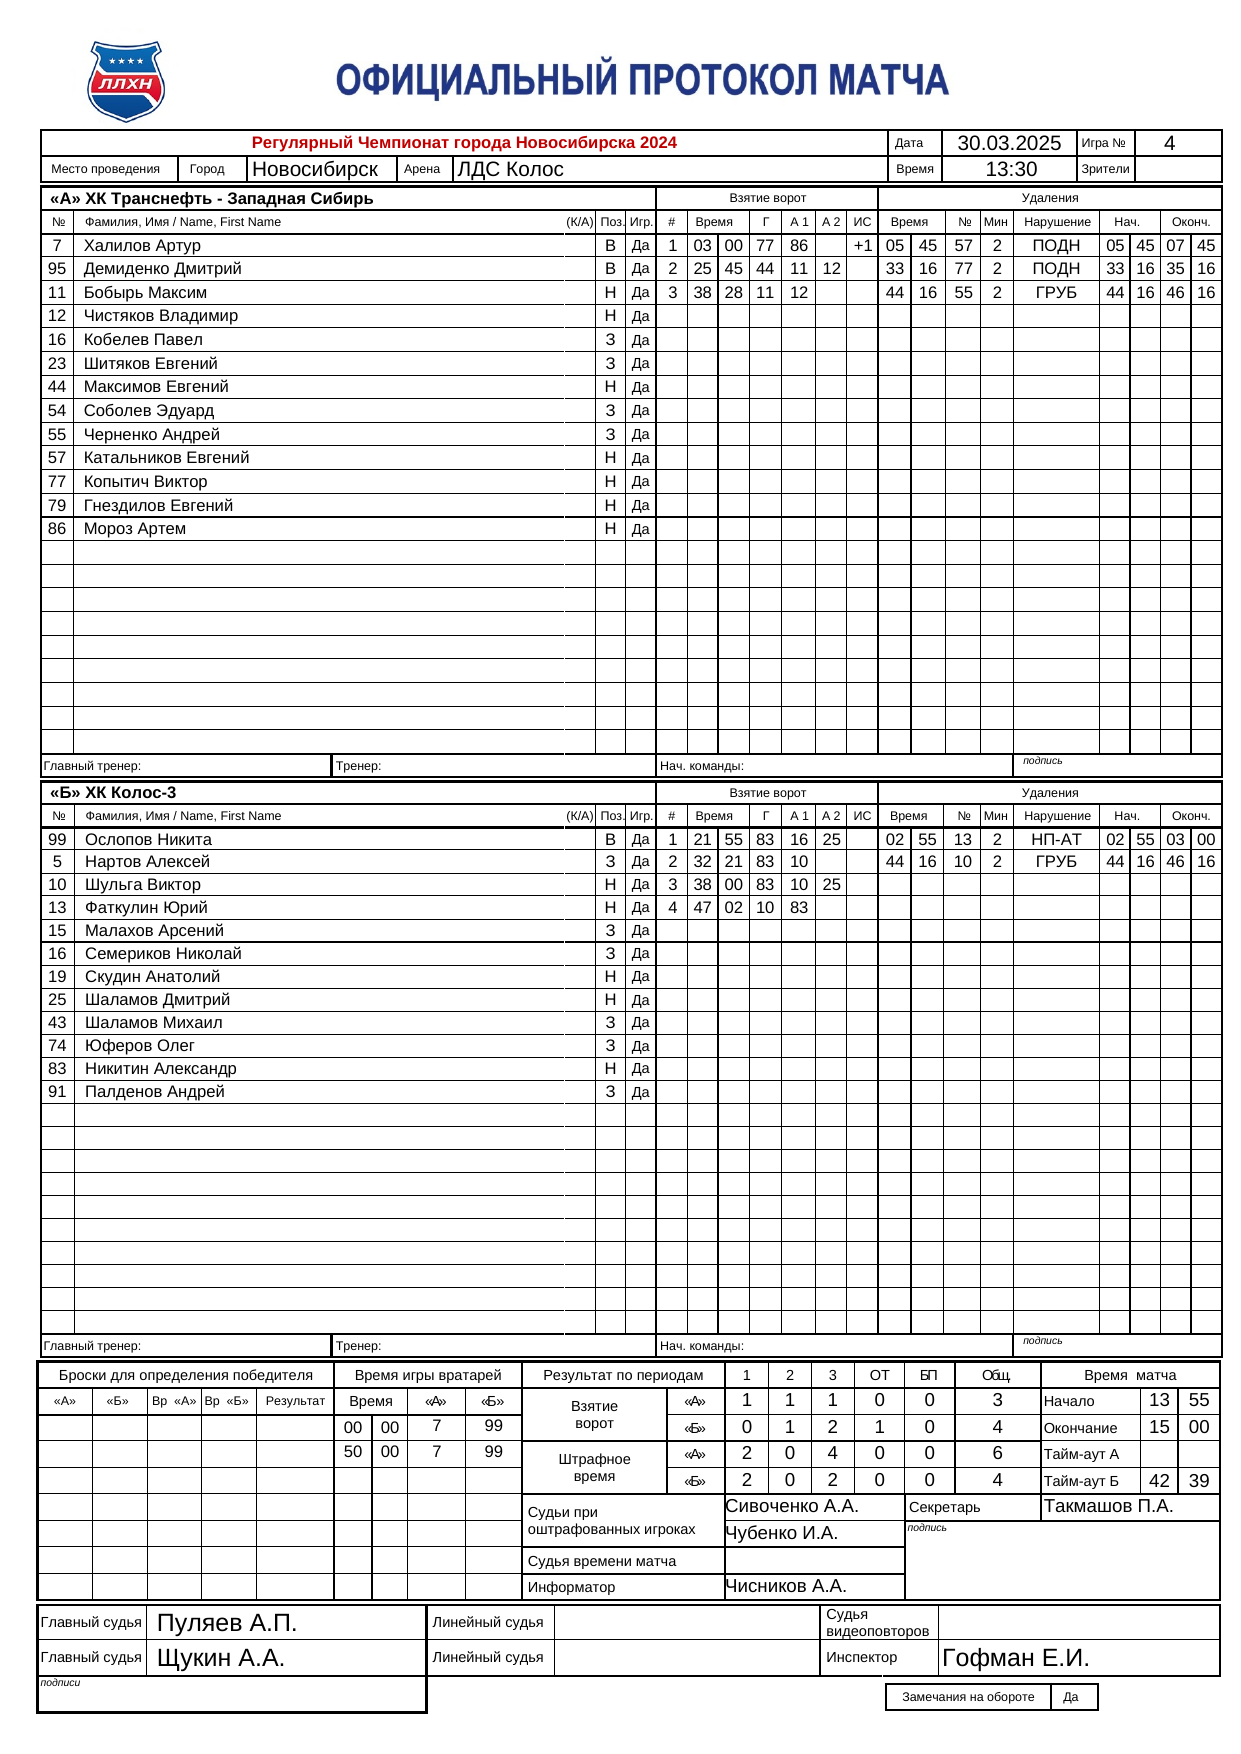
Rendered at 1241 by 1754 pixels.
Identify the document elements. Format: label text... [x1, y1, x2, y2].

table_cell [879, 1012, 910, 1033]
table_header Взятие ворот [657, 783, 877, 803]
table_cell [626, 659, 655, 682]
table_cell подпись [1014, 1335, 1221, 1356]
table_cell [912, 470, 945, 493]
table_cell [565, 1288, 595, 1310]
table_cell [944, 1081, 980, 1103]
table_cell [719, 966, 749, 987]
table_cell 99 [42, 829, 74, 849]
table_cell [93, 1494, 147, 1520]
table_cell [981, 1012, 1013, 1033]
table_cell [335, 1494, 371, 1520]
table_cell З [596, 943, 625, 964]
table_cell [688, 1104, 717, 1126]
table_cell [816, 1127, 846, 1149]
table_cell 16 [1192, 850, 1221, 872]
table_cell [912, 1012, 943, 1033]
table_cell [688, 1311, 717, 1333]
table_cell [74, 683, 564, 706]
table_cell [847, 1150, 877, 1172]
table_cell [1014, 1058, 1099, 1079]
table_cell [74, 541, 564, 564]
table_cell [879, 1196, 910, 1218]
table_cell [626, 730, 655, 753]
table_cell [148, 1468, 201, 1493]
table_cell [1161, 1196, 1190, 1218]
table_cell [1131, 518, 1160, 540]
table_cell [816, 399, 846, 422]
table_cell [750, 966, 781, 987]
table_cell [1161, 707, 1190, 729]
table_cell [688, 423, 717, 445]
table_cell [1014, 943, 1099, 964]
table_cell [1179, 1441, 1219, 1467]
table_cell Н [596, 896, 625, 918]
table_cell [657, 920, 687, 941]
table_cell Н [596, 874, 625, 895]
table_cell [1099, 1682, 1220, 1711]
table_cell Шаламов Дмитрий [75, 989, 564, 1011]
table_cell [42, 588, 73, 611]
table_cell 0 [855, 1442, 904, 1467]
table_cell [626, 1265, 655, 1287]
table_cell [657, 1058, 687, 1079]
table_cell [847, 399, 877, 422]
table_cell 1 [812, 1389, 854, 1413]
table_cell [879, 1035, 910, 1057]
table_cell 13:30 [943, 157, 1076, 181]
table_cell [1192, 1311, 1221, 1333]
table_cell [657, 1104, 687, 1126]
table_cell [688, 1035, 717, 1057]
table_cell [1192, 1058, 1221, 1079]
table_cell Копытич Виктор [74, 470, 564, 493]
table_cell ГРУБ [1014, 281, 1099, 303]
table_cell Да [626, 874, 655, 895]
table_cell [688, 730, 717, 753]
table_cell [1192, 1081, 1221, 1103]
table_cell [565, 1058, 595, 1079]
table_cell ЛДС Колос [454, 157, 887, 181]
table_header Результат по периодам [523, 1363, 724, 1387]
table_cell [1014, 612, 1099, 634]
table_cell Нарушение [1014, 211, 1099, 233]
table_cell [1161, 896, 1190, 918]
table_cell (К/А) [565, 805, 595, 826]
table_cell [1131, 446, 1160, 469]
table_cell [847, 494, 877, 516]
table_cell [719, 541, 749, 564]
table_cell [428, 1677, 882, 1711]
table_cell [626, 565, 655, 587]
table_cell [946, 541, 980, 564]
table_cell [944, 1104, 980, 1126]
table_cell [847, 829, 877, 849]
table_cell [944, 874, 980, 895]
table_cell [1192, 1035, 1221, 1057]
table_cell [1014, 494, 1099, 516]
table_cell [688, 683, 717, 706]
table_cell Н [596, 470, 625, 493]
table_cell 55 [719, 829, 749, 849]
table_cell [565, 943, 595, 964]
table_cell [373, 1574, 407, 1599]
table_cell [42, 565, 73, 587]
table_cell [657, 1150, 687, 1172]
table_cell Да [626, 1012, 655, 1033]
table_cell Чисников А.А. [726, 1575, 904, 1599]
table_cell [847, 257, 877, 280]
table_cell 57 [42, 446, 73, 469]
table_cell [1161, 1012, 1190, 1033]
table_cell [93, 1521, 147, 1546]
table_cell Да [626, 399, 655, 422]
table_cell [257, 1416, 333, 1440]
table_cell 16 [912, 281, 945, 303]
table_cell 02 [879, 829, 910, 849]
table_cell 00 [719, 874, 749, 895]
table_cell [1100, 1173, 1129, 1195]
table_cell 10 [782, 850, 815, 872]
table_cell [555, 1606, 819, 1639]
table_cell [74, 707, 564, 729]
table_cell Шаламов Михаил [75, 1012, 564, 1033]
table_cell Да [626, 518, 655, 540]
table_cell [1131, 966, 1160, 987]
table_cell [912, 565, 945, 587]
table_cell [75, 1150, 564, 1172]
table_cell [1014, 1265, 1099, 1287]
table_cell [847, 920, 877, 941]
table_cell 74 [42, 1035, 74, 1057]
table_cell [657, 989, 687, 1011]
table_cell 1 [855, 1415, 904, 1440]
table_cell Палденов Андрей [75, 1081, 564, 1103]
table_cell [879, 1288, 910, 1310]
table_cell [42, 1265, 74, 1287]
table_cell [816, 446, 846, 469]
table_cell [750, 1150, 781, 1172]
table_cell [565, 235, 595, 256]
table_cell [750, 588, 781, 611]
table_cell Гнездилов Евгений [74, 494, 564, 516]
table_cell А 2 [816, 805, 846, 826]
table_cell 16 [912, 850, 943, 872]
table_cell [750, 305, 781, 327]
table_cell [1014, 1081, 1099, 1103]
table_cell [596, 588, 625, 611]
table_cell [782, 1081, 815, 1103]
table_cell 46 [1161, 281, 1190, 303]
table_cell Н [596, 518, 625, 540]
table_cell [657, 565, 687, 587]
table_header БП [905, 1363, 954, 1387]
table_cell [688, 659, 717, 682]
table_cell 10 [944, 850, 980, 872]
table_cell [816, 423, 846, 445]
table_cell Поз. [596, 805, 625, 826]
table_cell [657, 659, 687, 682]
table_cell [565, 1219, 595, 1241]
table_cell [657, 352, 687, 374]
table_cell [1192, 446, 1221, 469]
table_cell [688, 518, 717, 540]
table_cell № [946, 211, 980, 233]
table_cell [1161, 518, 1190, 540]
table_cell Н [596, 446, 625, 469]
table_cell [1192, 1104, 1221, 1126]
table_cell [719, 636, 749, 658]
table_cell [565, 305, 595, 327]
table_cell 77 [750, 235, 781, 256]
table_cell [847, 612, 877, 634]
table_cell Время [879, 211, 945, 233]
table_cell [626, 588, 655, 611]
table_cell [657, 328, 687, 351]
table_cell [257, 1441, 333, 1467]
table_cell [847, 281, 877, 303]
table_cell [408, 1521, 465, 1546]
table_cell 3 [657, 874, 687, 895]
table_cell [1100, 683, 1129, 706]
table_cell 2 [726, 1442, 768, 1467]
table_cell 0 [769, 1442, 811, 1467]
table_cell [1014, 1104, 1099, 1126]
table_cell Н [596, 494, 625, 516]
table_cell 86 [42, 518, 73, 540]
table_cell З [596, 328, 625, 351]
table_cell [39, 1468, 92, 1493]
table_cell [1131, 328, 1160, 351]
table_cell [782, 1288, 815, 1310]
table_cell [981, 1081, 1013, 1103]
table_cell [879, 730, 910, 753]
table_cell [981, 1311, 1013, 1333]
table_cell [408, 1468, 465, 1493]
table_cell [944, 1035, 980, 1057]
table_cell [1192, 874, 1221, 895]
table_cell 05 [1100, 235, 1129, 256]
table_cell [750, 494, 781, 516]
table_cell [39, 1494, 92, 1520]
table_cell 12 [782, 281, 815, 303]
table_cell [981, 1242, 1013, 1264]
table_cell Нач. [1100, 211, 1160, 233]
table_cell [879, 1219, 910, 1241]
table_cell [466, 1574, 521, 1599]
table_cell 44 [750, 257, 781, 280]
table_cell [42, 707, 73, 729]
table_cell [912, 399, 945, 422]
table_cell [782, 989, 815, 1011]
table_cell [750, 470, 781, 493]
table_cell [750, 943, 781, 964]
table_cell [946, 376, 980, 398]
table_cell [42, 1173, 74, 1195]
table_cell [688, 636, 717, 658]
table_cell З [596, 352, 625, 374]
table_cell [1131, 376, 1160, 398]
table_cell [657, 612, 687, 634]
table_cell [1100, 1242, 1129, 1264]
table_cell Да [626, 920, 655, 941]
table_cell 45 [1131, 235, 1160, 256]
table_cell [912, 612, 945, 634]
table_cell [565, 518, 595, 540]
table_cell [847, 1219, 877, 1241]
table_cell [42, 1104, 74, 1126]
table_cell Малахов Арсений [75, 920, 564, 941]
table_cell [596, 659, 625, 682]
table_cell [202, 1494, 256, 1520]
table_cell [688, 588, 717, 611]
table_cell Никитин Александр [75, 1058, 564, 1079]
table_cell [1161, 1242, 1190, 1264]
table_cell [944, 1058, 980, 1079]
table_cell Да [626, 1081, 655, 1103]
table_cell [1014, 1288, 1099, 1310]
table_cell Город [179, 157, 246, 181]
table_cell [1192, 305, 1221, 327]
table_cell [335, 1521, 371, 1546]
table_cell [750, 1104, 781, 1126]
table_cell [939, 1606, 1219, 1639]
table_cell [202, 1441, 256, 1467]
table_cell [782, 920, 815, 941]
table_cell [981, 659, 1013, 682]
table_cell [719, 707, 749, 729]
table_cell [719, 730, 749, 753]
table_cell [816, 588, 846, 611]
table_cell [879, 1173, 910, 1195]
table_cell [565, 541, 595, 564]
table_cell Окончание [1042, 1415, 1140, 1440]
table_cell [74, 730, 564, 753]
table_cell Н [596, 1058, 625, 1079]
table_cell [93, 1416, 147, 1440]
table_cell [39, 1574, 92, 1599]
table_cell [981, 966, 1013, 987]
table_cell [1161, 328, 1190, 351]
table_cell Соболев Эдуард [74, 399, 564, 422]
table_cell 77 [946, 257, 980, 280]
table_cell [1014, 1173, 1099, 1195]
table_cell [719, 1219, 749, 1241]
table_cell [626, 1104, 655, 1126]
table_cell [75, 1104, 564, 1126]
table_cell [847, 541, 877, 564]
table_cell [1014, 707, 1099, 729]
table_cell 45 [1192, 235, 1221, 256]
table_cell «Б» [668, 1415, 724, 1440]
table_cell [74, 636, 564, 658]
table_cell 2 [981, 850, 1013, 872]
table_cell [1161, 1265, 1190, 1287]
table_cell [847, 446, 877, 469]
table_cell [1161, 659, 1190, 682]
table_cell [626, 1311, 655, 1333]
table_cell [981, 636, 1013, 658]
table_cell Да [626, 423, 655, 445]
table_cell [944, 1265, 980, 1287]
table_cell [912, 636, 945, 658]
table_cell «А» [668, 1389, 724, 1413]
table_cell [1131, 659, 1160, 682]
table_cell [596, 612, 625, 634]
table_cell [782, 966, 815, 987]
table_cell [1100, 874, 1129, 895]
table_cell [946, 612, 980, 634]
table_cell [148, 1547, 201, 1573]
table_cell [981, 1219, 1013, 1241]
table_cell [688, 541, 717, 564]
table_cell [750, 920, 781, 941]
table_cell Главный тренер: [42, 755, 330, 776]
table_cell [981, 1104, 1013, 1126]
table_cell Судьи при оштрафованных игроках [523, 1495, 724, 1546]
table_cell Щукин А.А. [147, 1640, 425, 1675]
table_cell Г [750, 805, 781, 826]
table_cell [596, 707, 625, 729]
table_cell З [596, 1012, 625, 1033]
table_cell [688, 1242, 717, 1264]
table_cell [816, 1104, 846, 1126]
table_cell [912, 1288, 943, 1310]
table_cell Вр «А» [148, 1389, 201, 1413]
table_cell Шитяков Евгений [74, 352, 564, 374]
table_cell [981, 376, 1013, 398]
table_cell 12 [816, 257, 846, 280]
table_cell [816, 989, 846, 1011]
table_cell [719, 1173, 749, 1195]
table_cell Н [596, 305, 625, 327]
table_cell [750, 1288, 781, 1310]
table_cell [782, 1265, 815, 1287]
table_cell [202, 1547, 256, 1573]
table_cell [596, 1127, 625, 1149]
table_cell 16 [42, 328, 73, 351]
table_cell [688, 1058, 717, 1079]
table_cell Скудин Анатолий [75, 966, 564, 987]
table_cell [688, 1288, 717, 1310]
table_cell [816, 352, 846, 374]
table_cell [816, 494, 846, 516]
table_cell 57 [946, 235, 980, 256]
table_cell [1014, 1219, 1099, 1241]
table_cell [257, 1547, 333, 1573]
table_cell [596, 565, 625, 587]
table_cell 77 [42, 470, 73, 493]
table_cell [847, 352, 877, 374]
table_cell [1131, 305, 1160, 327]
table_cell [565, 1012, 595, 1033]
table_cell 45 [912, 235, 945, 256]
table_cell [688, 612, 717, 634]
table_cell [657, 1311, 687, 1333]
table_cell [782, 1219, 815, 1241]
table_cell [981, 1150, 1013, 1172]
table_cell [1100, 588, 1129, 611]
table_cell 55 [912, 829, 943, 849]
table_cell [626, 1288, 655, 1310]
table_cell [39, 1441, 92, 1467]
table_cell [816, 518, 846, 540]
table_cell 13 [944, 829, 980, 849]
table_cell 00 [335, 1416, 371, 1440]
table_cell [1131, 565, 1160, 587]
table_cell [1161, 1288, 1190, 1310]
table_cell [847, 518, 877, 540]
table_cell [688, 1196, 717, 1218]
table_cell [946, 494, 980, 516]
table_header 30.03.2025 [943, 131, 1076, 155]
table_cell [1100, 1104, 1129, 1126]
table_cell [879, 399, 910, 422]
table_cell [912, 1081, 943, 1103]
table_cell 00 [1179, 1415, 1219, 1440]
table_cell [1161, 943, 1190, 964]
table_cell [565, 896, 595, 918]
table_cell [1131, 399, 1160, 422]
table_cell Нарушение [1014, 805, 1099, 826]
table_cell [912, 518, 945, 540]
table_cell Арена [398, 157, 452, 181]
table_cell [688, 1012, 717, 1033]
table_cell [657, 683, 687, 706]
table_cell [1141, 1441, 1177, 1467]
table_cell [816, 1081, 846, 1103]
table_cell Инспектор [821, 1640, 938, 1675]
table_cell [657, 1196, 687, 1218]
table_cell 2 [657, 257, 687, 280]
table_cell [782, 1196, 815, 1218]
table_cell Новосибирск [248, 157, 396, 181]
table_cell [1192, 920, 1221, 941]
table_cell [626, 1173, 655, 1195]
table_cell [879, 683, 910, 706]
table_cell 11 [782, 257, 815, 280]
table_cell [1161, 1058, 1190, 1079]
table_header ОТ [855, 1363, 904, 1387]
table_cell [1014, 989, 1099, 1011]
table_cell 1 [726, 1389, 768, 1413]
table_cell [565, 1242, 595, 1264]
table_cell [944, 1173, 980, 1195]
table_cell [657, 423, 687, 445]
table_cell [946, 470, 980, 493]
table_cell 2 [981, 281, 1013, 303]
table_cell [1014, 399, 1099, 422]
table_cell [782, 494, 815, 516]
table_header Удаления [879, 783, 1221, 803]
table_cell [1161, 1311, 1190, 1333]
table_cell [847, 896, 877, 918]
table_cell 2 [981, 257, 1013, 280]
table_cell [1100, 966, 1129, 987]
table_cell [688, 920, 717, 941]
table_cell 0 [769, 1468, 811, 1493]
table_cell [782, 1035, 815, 1057]
table_cell [42, 659, 73, 682]
table_cell [847, 376, 877, 398]
table_cell [847, 1104, 877, 1126]
table_cell Демиденко Дмитрий [74, 257, 564, 280]
table_cell [981, 683, 1013, 706]
table_cell 2 [726, 1468, 768, 1493]
table_cell [42, 1219, 74, 1241]
table_cell [565, 829, 595, 849]
table_cell [1131, 1150, 1160, 1172]
table_cell [1161, 352, 1190, 374]
table_cell А 1 [782, 211, 815, 233]
table_cell [565, 494, 595, 516]
table_header Взятие ворот [657, 188, 877, 209]
table_cell [1131, 1265, 1160, 1287]
table_cell [626, 1219, 655, 1241]
table_cell [1161, 399, 1190, 422]
table_cell [408, 1494, 465, 1520]
table_cell 5 [42, 850, 74, 872]
table_cell [782, 612, 815, 634]
table_cell [782, 446, 815, 469]
table_cell [466, 1494, 521, 1520]
table_cell [1161, 636, 1190, 658]
table_cell [42, 730, 73, 753]
table_cell [1014, 1311, 1099, 1333]
table_cell [750, 423, 781, 445]
table_cell Вр «Б» [202, 1389, 256, 1413]
table_cell Да [626, 850, 655, 872]
table_cell 25 [42, 989, 74, 1011]
table_cell Бобырь Максим [74, 281, 564, 303]
table_cell [565, 1104, 595, 1126]
table_cell [39, 1416, 92, 1440]
table_cell [981, 920, 1013, 941]
table_cell [1131, 1288, 1160, 1310]
table_cell [847, 1265, 877, 1287]
table_cell Кобелев Павел [74, 328, 564, 351]
table_cell [719, 1265, 749, 1287]
table_cell [596, 1173, 625, 1195]
table_header Удаления [879, 188, 1221, 209]
table_cell [816, 281, 846, 303]
table_cell [688, 305, 717, 327]
table_cell [847, 423, 877, 445]
table_cell 0 [855, 1468, 904, 1493]
table_cell 4 [956, 1415, 1040, 1440]
table_cell [373, 1494, 407, 1520]
table_cell [782, 328, 815, 351]
table_cell [688, 328, 717, 351]
table_cell [1161, 588, 1190, 611]
table_cell [847, 850, 877, 872]
table_cell 16 [42, 943, 74, 964]
table_cell [981, 423, 1013, 445]
table_cell [626, 707, 655, 729]
table_cell 25 [816, 874, 846, 895]
table_cell ПОДН [1014, 235, 1099, 256]
table_cell [1100, 565, 1129, 587]
table_cell [596, 1311, 625, 1333]
table_cell 38 [688, 874, 717, 895]
table_cell [1192, 636, 1221, 658]
table_cell [565, 446, 595, 469]
table_cell [1192, 896, 1221, 918]
table_cell [750, 1196, 781, 1218]
table_cell В [596, 257, 625, 280]
table_cell [257, 1494, 333, 1520]
table_cell [202, 1468, 256, 1493]
table_cell [1161, 376, 1190, 398]
table_cell [1014, 376, 1099, 398]
table_cell [879, 1104, 910, 1126]
table_cell Главный судья [39, 1640, 146, 1675]
table_cell Такмашов П.А. [1042, 1495, 1219, 1520]
table_cell [257, 1574, 333, 1599]
table_cell [719, 565, 749, 587]
table_cell Поз. [596, 211, 625, 233]
table_cell [719, 352, 749, 374]
table_cell Линейный судья [428, 1606, 554, 1639]
table_cell [596, 683, 625, 706]
table_cell [912, 305, 945, 327]
table_cell [373, 1468, 407, 1493]
table_cell [879, 470, 910, 493]
table_cell Черненко Андрей [74, 423, 564, 445]
table_cell Гофман Е.И. [939, 1640, 1219, 1675]
table_cell 15 [1141, 1415, 1177, 1440]
table_cell Семериков Николай [75, 943, 564, 964]
table_cell [1161, 1173, 1190, 1195]
table_cell 79 [42, 494, 73, 516]
table_cell [1161, 612, 1190, 634]
table_cell [565, 565, 595, 587]
table_cell [202, 1574, 256, 1599]
table_cell [719, 1311, 749, 1333]
table_cell [1100, 423, 1129, 445]
table_cell Да [626, 328, 655, 351]
table_cell [1131, 1081, 1160, 1103]
table_cell [657, 305, 687, 327]
table_cell 16 [1192, 281, 1221, 303]
table_cell 1 [657, 235, 687, 256]
table_cell 16 [1131, 281, 1160, 303]
table_cell [912, 896, 943, 918]
table_cell Результат [257, 1389, 333, 1413]
table_cell [750, 730, 781, 753]
table_cell [946, 730, 980, 753]
table_cell [816, 850, 846, 872]
table_cell ГРУБ [1014, 850, 1099, 872]
table_header 2 [769, 1363, 811, 1387]
table_cell [1100, 1150, 1129, 1172]
table_cell [1100, 730, 1129, 753]
table_cell [912, 943, 943, 964]
table_cell [626, 1150, 655, 1172]
table_cell Время [335, 1389, 407, 1413]
table_cell [42, 636, 73, 658]
table_cell [657, 376, 687, 398]
table_cell [719, 1150, 749, 1172]
table_cell [1100, 943, 1129, 964]
table_cell 10 [42, 874, 74, 895]
table_cell [1131, 1173, 1160, 1195]
table_cell 00 [1192, 829, 1221, 849]
table_cell [847, 1173, 877, 1195]
table_cell [565, 399, 595, 422]
table_cell Да [626, 494, 655, 516]
table_cell [74, 659, 564, 682]
table_cell [912, 328, 945, 351]
table_cell Да [626, 896, 655, 918]
table_cell [688, 943, 717, 964]
table_cell «А» [39, 1389, 92, 1413]
table_cell Нач. команды: [657, 1335, 1012, 1356]
table_cell 02 [1100, 829, 1129, 849]
table_cell 3 [657, 281, 687, 303]
table_cell [657, 399, 687, 422]
table_cell 00 [719, 235, 749, 256]
table_cell [1100, 376, 1129, 398]
table_header Замечания на обороте [887, 1685, 1050, 1709]
table_cell [750, 518, 781, 540]
table_cell [1014, 1196, 1099, 1218]
table_cell [847, 1288, 877, 1310]
table_cell [1161, 565, 1190, 587]
table_cell [688, 1219, 717, 1241]
table_cell [782, 1104, 815, 1126]
table_cell [719, 1035, 749, 1057]
table_cell [565, 683, 595, 706]
table_cell [1161, 730, 1190, 753]
table_cell [750, 399, 781, 422]
table_cell [847, 328, 877, 351]
table_cell [688, 1127, 717, 1149]
table_cell [626, 541, 655, 564]
table_cell [1014, 1150, 1099, 1172]
table_cell [944, 1288, 980, 1310]
table_cell [1192, 518, 1221, 540]
table_cell [596, 1196, 625, 1218]
table_cell [816, 1242, 846, 1264]
table_cell [565, 257, 595, 280]
table_cell 2 [981, 829, 1013, 849]
table_cell [912, 541, 945, 564]
table_cell [944, 1012, 980, 1033]
table_cell [946, 659, 980, 682]
table_cell 50 [335, 1441, 371, 1467]
table_cell 7 [408, 1416, 465, 1440]
table_cell [688, 446, 717, 469]
table_cell [981, 305, 1013, 327]
table_cell [1161, 470, 1190, 493]
table_cell 11 [750, 281, 781, 303]
table_cell [75, 1173, 564, 1195]
table_cell [42, 1196, 74, 1218]
table_cell [1161, 446, 1190, 469]
table_cell Нач. команды: [657, 755, 1012, 776]
table_cell [879, 305, 910, 327]
table_cell 10 [750, 896, 781, 918]
table_cell [565, 1265, 595, 1287]
table_cell [1100, 494, 1129, 516]
table_cell [981, 1265, 1013, 1287]
table_cell [1014, 1012, 1099, 1033]
table_cell [565, 1127, 595, 1149]
table_cell 1 [769, 1389, 811, 1413]
table_cell # [657, 211, 687, 233]
table_cell [719, 588, 749, 611]
table_cell [946, 518, 980, 540]
table_cell Игр. [626, 805, 655, 826]
table_cell [148, 1494, 201, 1520]
table_cell 13 [42, 896, 74, 918]
table_cell [1161, 874, 1190, 895]
table_cell 7 [408, 1441, 465, 1467]
table_cell Тайм-аут Б [1042, 1468, 1140, 1493]
table_cell [74, 565, 564, 587]
table_cell [847, 1127, 877, 1149]
table_cell А 2 [816, 211, 846, 233]
table_cell [981, 1288, 1013, 1310]
table_cell [657, 494, 687, 516]
table_cell [1192, 612, 1221, 634]
table_cell [981, 1035, 1013, 1057]
table_cell [816, 1196, 846, 1218]
table_cell [148, 1441, 201, 1467]
table_cell 1 [657, 829, 687, 849]
table_cell [782, 352, 815, 374]
table_cell [944, 989, 980, 1011]
table_cell [1014, 636, 1099, 658]
table_cell [816, 541, 846, 564]
table_cell [596, 1265, 625, 1287]
table_cell 21 [719, 850, 749, 872]
table_cell [912, 1219, 943, 1241]
table_cell [335, 1547, 371, 1573]
table_cell [1100, 612, 1129, 634]
table_cell [1192, 989, 1221, 1011]
table_cell [981, 1173, 1013, 1195]
table_cell [1131, 1104, 1160, 1126]
table_cell 99 [466, 1441, 521, 1467]
table_cell [1192, 943, 1221, 964]
table_cell [750, 683, 781, 706]
table_cell 19 [42, 966, 74, 987]
table_cell [847, 1012, 877, 1033]
table_cell [816, 376, 846, 398]
table_cell Да [626, 989, 655, 1011]
table_cell [1100, 352, 1129, 374]
table_cell [1100, 305, 1129, 327]
table_cell ИС [847, 805, 877, 826]
table_cell Оконч. [1161, 805, 1221, 826]
table_cell [657, 518, 687, 540]
table_cell [257, 1521, 333, 1546]
table_cell [946, 446, 980, 469]
table_cell [912, 1150, 943, 1172]
table_cell [912, 376, 945, 398]
table_cell № [42, 211, 73, 233]
table_cell [596, 1219, 625, 1241]
table_cell [719, 1081, 749, 1103]
table_cell [565, 376, 595, 398]
table_cell [565, 636, 595, 658]
table_cell [1192, 1173, 1221, 1195]
table_cell [1131, 920, 1160, 941]
table_cell [981, 896, 1013, 918]
table_cell [912, 966, 943, 987]
table_cell 16 [1192, 257, 1221, 280]
table_cell Главный тренер: [42, 1335, 330, 1356]
table_cell [816, 1012, 846, 1033]
table_cell [1100, 636, 1129, 658]
table_cell 25 [688, 257, 717, 280]
table_cell [782, 588, 815, 611]
table_cell [912, 659, 945, 682]
table_cell [847, 1058, 877, 1079]
table_cell [565, 470, 595, 493]
table_cell [750, 659, 781, 682]
table_cell [719, 470, 749, 493]
table_cell [750, 1012, 781, 1033]
table_cell 38 [688, 281, 717, 303]
table_cell 03 [688, 235, 717, 256]
table_cell [879, 612, 910, 634]
table_cell [1014, 1035, 1099, 1057]
table_cell [75, 1127, 564, 1149]
table_cell [816, 235, 846, 256]
table_cell [879, 541, 910, 564]
table_cell [1014, 920, 1099, 941]
table_cell Сивоченко А.А. [726, 1495, 904, 1520]
table_cell [1100, 399, 1129, 422]
table_cell [626, 612, 655, 634]
table_cell [879, 446, 910, 469]
table_cell [782, 1150, 815, 1172]
table_cell [257, 1468, 333, 1493]
table_cell (К/А) [565, 211, 595, 233]
table_cell [847, 707, 877, 729]
table_cell [1100, 1012, 1129, 1033]
table_cell 4 [956, 1468, 1040, 1493]
table_cell Мин [981, 211, 1013, 233]
table_cell 16 [1131, 257, 1160, 280]
table_cell [1100, 1288, 1129, 1310]
table_cell [946, 352, 980, 374]
table_header Регулярный Чемпионат города Новосибирска 2024 [42, 131, 887, 155]
table_cell Да [626, 1058, 655, 1079]
table_cell Н [596, 989, 625, 1011]
table_cell [981, 707, 1013, 729]
table_cell [847, 1311, 877, 1333]
table_cell [688, 1173, 717, 1195]
table_cell [1192, 730, 1221, 753]
table_cell Тренер: [333, 755, 655, 776]
table_cell 7 [42, 235, 73, 256]
table_cell [596, 1104, 625, 1126]
table_cell [981, 399, 1013, 422]
table_cell [719, 446, 749, 469]
table_cell [847, 683, 877, 706]
table_cell [565, 1081, 595, 1103]
table_cell Оконч. [1161, 211, 1221, 233]
table_cell [912, 1242, 943, 1264]
table_cell Нартов Алексей [75, 850, 564, 872]
table_cell [148, 1416, 201, 1440]
table_cell подпись [906, 1522, 1219, 1599]
table_cell [148, 1574, 201, 1599]
table_cell [847, 588, 877, 611]
table_cell [565, 281, 595, 303]
table_cell З [596, 399, 625, 422]
table_cell [42, 541, 73, 564]
table_header Время матча [1042, 1363, 1219, 1387]
table_cell [946, 423, 980, 445]
table_cell [626, 1196, 655, 1218]
table_cell [74, 588, 564, 611]
table_cell 86 [782, 235, 815, 256]
table_cell 2 [812, 1468, 854, 1493]
table_cell [944, 1196, 980, 1218]
table_cell 45 [719, 257, 749, 280]
table_cell Пуляев А.П. [147, 1606, 425, 1639]
table_cell [1192, 376, 1221, 398]
table_cell [565, 1311, 595, 1333]
table_cell [1014, 352, 1099, 374]
table_cell 0 [726, 1415, 768, 1440]
table_cell [847, 659, 877, 682]
table_cell [626, 1127, 655, 1149]
table_cell [750, 1127, 781, 1149]
table_cell [1161, 1035, 1190, 1057]
table_cell [981, 1058, 1013, 1079]
table_cell [596, 636, 625, 658]
table_cell [1131, 423, 1160, 445]
table_cell Катальников Евгений [74, 446, 564, 469]
table_cell [565, 1035, 595, 1057]
table_cell [782, 1311, 815, 1333]
table_cell [1192, 1242, 1221, 1264]
table_cell 55 [1179, 1389, 1219, 1413]
table_cell [782, 636, 815, 658]
table_cell № [42, 805, 74, 826]
table_cell Взятие ворот [523, 1389, 666, 1440]
table_cell [1192, 683, 1221, 706]
table_cell [847, 943, 877, 964]
table_cell [719, 1196, 749, 1218]
table_cell [93, 1441, 147, 1467]
table_cell [1131, 1035, 1160, 1057]
table_cell [782, 305, 815, 327]
table_cell [148, 1521, 201, 1546]
table_cell 15 [42, 920, 74, 941]
table_cell [782, 730, 815, 753]
table_cell +1 [847, 235, 877, 256]
table_cell [1100, 659, 1129, 682]
table_cell [719, 1058, 749, 1079]
table_cell [688, 376, 717, 398]
table_cell [912, 874, 943, 895]
table_cell [981, 943, 1013, 964]
table_cell [912, 1035, 943, 1057]
table_cell [750, 989, 781, 1011]
table_cell [1131, 1219, 1160, 1241]
table_cell [1192, 423, 1221, 445]
table_cell 13 [1141, 1389, 1177, 1413]
table_cell 47 [688, 896, 717, 918]
table_cell Максимов Евгений [74, 376, 564, 398]
table_cell З [596, 1035, 625, 1057]
table_cell 6 [956, 1442, 1040, 1467]
table_cell «А» [408, 1389, 465, 1413]
table_cell Да [626, 1035, 655, 1057]
table_cell [750, 612, 781, 634]
table_cell [879, 1150, 910, 1172]
table_cell [565, 659, 595, 682]
table_cell 83 [750, 850, 781, 872]
table_cell [1192, 1150, 1221, 1172]
table_cell 43 [42, 1012, 74, 1033]
table_cell [42, 1288, 74, 1310]
table_cell [565, 707, 595, 729]
table_cell [1131, 730, 1160, 753]
table_cell [981, 565, 1013, 587]
table_cell [782, 1058, 815, 1079]
table_cell [1100, 707, 1129, 729]
table_cell З [596, 920, 625, 941]
table_cell З [596, 423, 625, 445]
table_cell 02 [719, 896, 749, 918]
table_cell [912, 1265, 943, 1287]
table_cell [847, 989, 877, 1011]
table_cell Да [626, 281, 655, 303]
table_cell [1161, 989, 1190, 1011]
table_cell [946, 305, 980, 327]
table_cell [1161, 966, 1190, 987]
table_cell З [596, 850, 625, 872]
table_cell [1136, 157, 1221, 181]
table_cell [657, 1173, 687, 1195]
table_cell [657, 1242, 687, 1264]
table_cell [981, 494, 1013, 516]
table_cell [847, 636, 877, 658]
table_cell [750, 1242, 781, 1264]
table_cell [565, 588, 595, 611]
table_cell [565, 1150, 595, 1172]
table_cell [1131, 352, 1160, 374]
table_cell [1014, 659, 1099, 682]
table_cell «Б» [668, 1468, 724, 1493]
table_cell [946, 636, 980, 658]
table_cell Г [750, 211, 781, 233]
table_cell [847, 565, 877, 587]
table_cell [719, 1127, 749, 1149]
table_cell 35 [1161, 257, 1190, 280]
table_cell [912, 707, 945, 729]
table_cell 33 [879, 257, 910, 280]
table_cell [1192, 328, 1221, 351]
table_cell [782, 1012, 815, 1033]
table_cell [782, 1127, 815, 1149]
table_cell [688, 565, 717, 587]
table_cell [750, 565, 781, 587]
table_cell [1131, 1196, 1160, 1218]
table_cell [1161, 423, 1190, 445]
table_cell [657, 1265, 687, 1287]
table_cell [1161, 1104, 1190, 1126]
table_cell Штрафное время [523, 1442, 666, 1493]
table_cell [1131, 896, 1160, 918]
table_cell 2 [657, 850, 687, 872]
table_cell 16 [782, 829, 815, 849]
table_cell Главный судья [39, 1606, 146, 1639]
table_cell Н [596, 966, 625, 987]
table_cell [912, 920, 943, 941]
table_cell [39, 1547, 92, 1573]
table_cell [657, 1012, 687, 1033]
table_cell [688, 707, 717, 729]
table_cell [816, 636, 846, 658]
table_cell [879, 943, 910, 964]
table_cell подписи [39, 1677, 425, 1711]
table_cell [202, 1521, 256, 1546]
table_cell [596, 1150, 625, 1172]
table_cell [657, 730, 687, 753]
table_cell Тренер: [333, 1335, 655, 1356]
table_cell [1192, 1127, 1221, 1149]
table_cell [782, 1242, 815, 1264]
table_cell [596, 730, 625, 753]
table_cell [565, 850, 595, 872]
table_cell [74, 612, 564, 634]
table_cell [782, 683, 815, 706]
table_cell [1100, 470, 1129, 493]
table_cell [565, 920, 595, 941]
table_cell Зрители [1078, 157, 1134, 181]
table_cell [657, 966, 687, 987]
table_cell [466, 1468, 521, 1493]
table_cell [1161, 541, 1190, 564]
table_cell Ослопов Никита [75, 829, 564, 849]
table_cell [946, 683, 980, 706]
table_cell [688, 494, 717, 516]
table_cell [1131, 707, 1160, 729]
table_cell [93, 1574, 147, 1599]
table_cell Начало [1042, 1389, 1140, 1413]
table_cell [782, 565, 815, 587]
table_cell 39 [1179, 1468, 1219, 1493]
table_cell [657, 943, 687, 964]
table_cell [719, 518, 749, 540]
table_cell [1100, 446, 1129, 469]
table_cell [719, 1104, 749, 1126]
table_cell 99 [466, 1416, 521, 1440]
table_cell [719, 399, 749, 422]
table_cell [719, 943, 749, 964]
table_cell Время [688, 211, 749, 233]
table_cell Фамилия, Имя / Name, First Name [74, 211, 565, 233]
table_cell [626, 636, 655, 658]
table_cell [1100, 518, 1129, 540]
table_cell [816, 896, 846, 918]
table_cell [719, 494, 749, 516]
table_cell [879, 1058, 910, 1079]
table_cell [1131, 588, 1160, 611]
table_cell [816, 683, 846, 706]
table_cell [879, 1311, 910, 1333]
table_cell [1131, 612, 1160, 634]
table_cell [719, 683, 749, 706]
table_cell [466, 1547, 521, 1573]
table_header 3 [812, 1363, 854, 1387]
table_cell [847, 1035, 877, 1057]
table_cell Да [626, 966, 655, 987]
table_cell [879, 874, 910, 895]
table_cell 0 [905, 1415, 954, 1440]
table_cell [1100, 920, 1129, 941]
table_cell [688, 1265, 717, 1287]
table_cell Чистяков Владимир [74, 305, 564, 327]
table_cell [1192, 588, 1221, 611]
table_cell Мороз Артем [74, 518, 564, 540]
table_cell Место проведения [42, 157, 177, 181]
table_cell [883, 1677, 1220, 1681]
table_cell Да [626, 470, 655, 493]
table_cell [688, 399, 717, 422]
table_cell [1192, 1265, 1221, 1287]
table_cell [750, 376, 781, 398]
table_cell 00 [373, 1416, 407, 1440]
table_cell [1100, 1311, 1129, 1333]
table_cell [912, 1196, 943, 1218]
table_cell [946, 707, 980, 729]
table_cell [1014, 470, 1099, 493]
table_cell [93, 1547, 147, 1573]
table_cell [1014, 1127, 1099, 1149]
table_cell 16 [912, 257, 945, 280]
table_cell [1161, 1150, 1190, 1172]
table_cell [688, 352, 717, 374]
table_cell [816, 1035, 846, 1057]
table_cell 4 [657, 896, 687, 918]
table_cell [1100, 1035, 1129, 1057]
table_cell [981, 612, 1013, 634]
table_cell [75, 1219, 564, 1241]
table_cell [944, 1242, 980, 1264]
table_cell [816, 305, 846, 327]
table_cell [981, 874, 1013, 895]
table_cell [93, 1468, 147, 1493]
table_cell 2 [981, 235, 1013, 256]
table_cell [719, 1242, 749, 1264]
table_header «Б» ХК Колос-3 [42, 783, 655, 803]
table_cell Время [688, 805, 749, 826]
table_cell [816, 328, 846, 351]
table_cell [816, 1288, 846, 1310]
table_cell [1192, 352, 1221, 374]
table_cell [657, 446, 687, 469]
table_cell [944, 1311, 980, 1333]
table_cell [981, 328, 1013, 351]
table_cell [879, 376, 910, 398]
table_cell Да [626, 305, 655, 327]
table_cell [565, 966, 595, 987]
table_cell [719, 659, 749, 682]
table_cell [912, 494, 945, 516]
table_cell [202, 1416, 256, 1440]
table_cell 00 [373, 1441, 407, 1467]
table_cell [657, 1081, 687, 1103]
table_cell [719, 989, 749, 1011]
table_cell [816, 730, 846, 753]
table_cell [1100, 1058, 1129, 1079]
table_cell [847, 966, 877, 987]
table_cell [1131, 683, 1160, 706]
table_header Броски для определения победителя [39, 1363, 333, 1387]
table_cell [816, 565, 846, 587]
table_cell [912, 1127, 943, 1149]
table_cell [1100, 1196, 1129, 1218]
table_cell [75, 1265, 564, 1287]
table_cell [565, 1173, 595, 1195]
table_cell [1100, 1219, 1129, 1241]
table_cell [912, 1104, 943, 1126]
table_cell [565, 423, 595, 445]
table_cell [1192, 707, 1221, 729]
table_cell [75, 1311, 564, 1333]
table_cell [1161, 1127, 1190, 1149]
table_cell Да [626, 257, 655, 280]
table_cell [946, 328, 980, 351]
table_cell 91 [42, 1081, 74, 1103]
table_header «А» ХК Транснефть - Западная Сибирь [42, 188, 655, 209]
table_cell [1100, 1081, 1129, 1103]
table_cell [847, 730, 877, 753]
table_cell [981, 541, 1013, 564]
table_cell [75, 1242, 564, 1264]
table_cell ИС [847, 211, 877, 233]
table_cell [750, 707, 781, 729]
table_cell 25 [816, 829, 846, 849]
table_cell 03 [1161, 829, 1190, 849]
table_cell Н [596, 376, 625, 398]
table_cell [816, 1058, 846, 1079]
table_cell [1131, 541, 1160, 564]
table_cell [1131, 470, 1160, 493]
table_cell [1014, 328, 1099, 351]
table_cell Судья времени матча [523, 1548, 724, 1573]
table_cell [1014, 305, 1099, 327]
table_cell Да [626, 352, 655, 374]
table_cell [408, 1547, 465, 1573]
table_cell [912, 352, 945, 374]
table_cell [408, 1574, 465, 1599]
table_cell [912, 588, 945, 611]
table_cell [657, 541, 687, 564]
table_cell [1192, 470, 1221, 493]
table_header 4 [1136, 131, 1221, 155]
table_cell Чубенко И.А. [726, 1521, 904, 1546]
table_cell [912, 730, 945, 753]
table_cell [981, 470, 1013, 493]
table_cell 33 [1100, 257, 1129, 280]
table_cell [42, 1127, 74, 1149]
table_cell [626, 1242, 655, 1264]
table_cell 44 [879, 281, 910, 303]
table_cell 44 [1100, 281, 1129, 303]
table_cell [879, 565, 910, 587]
table_cell [42, 1311, 74, 1333]
table_cell [981, 989, 1013, 1011]
table_cell [847, 874, 877, 895]
table_cell «Б » [466, 1389, 521, 1413]
table_cell [782, 659, 815, 682]
table_cell [1131, 1058, 1160, 1079]
table_cell [1100, 989, 1129, 1011]
table_cell [1161, 305, 1190, 327]
table_cell [981, 352, 1013, 374]
table_cell [335, 1468, 371, 1493]
table_cell 16 [1131, 850, 1160, 872]
table_cell 28 [719, 281, 749, 303]
table_cell [816, 470, 846, 493]
table_cell З [596, 1081, 625, 1103]
table_cell [946, 565, 980, 587]
table_cell [750, 1311, 781, 1333]
table_cell 46 [1161, 850, 1190, 872]
table_cell 23 [42, 352, 73, 374]
table_cell [596, 1242, 625, 1264]
table_cell [1131, 1127, 1160, 1149]
table_cell [879, 328, 910, 351]
table_cell [1014, 896, 1099, 918]
table_cell [1100, 541, 1129, 564]
table_cell Да [626, 446, 655, 469]
table_cell НП-АТ [1014, 829, 1099, 849]
table_cell [1192, 1196, 1221, 1218]
table_cell [719, 305, 749, 327]
table_cell [1014, 446, 1099, 469]
table_cell [1161, 494, 1190, 516]
table_cell [981, 588, 1013, 611]
table_cell [75, 1288, 564, 1310]
table_cell [688, 989, 717, 1011]
table_cell 55 [1131, 829, 1160, 849]
table_cell [657, 588, 687, 611]
table_cell [42, 1150, 74, 1172]
table_cell Халилов Артур [74, 235, 564, 256]
table_cell 95 [42, 257, 73, 280]
table_cell [782, 399, 815, 422]
table_cell 07 [1161, 235, 1190, 256]
table_cell [466, 1521, 521, 1546]
table_cell 54 [42, 399, 73, 422]
table_cell 44 [1100, 850, 1129, 872]
table_cell [750, 636, 781, 658]
table_cell Судья видеоповторов [821, 1606, 938, 1639]
table_cell [750, 1219, 781, 1241]
table_cell [946, 588, 980, 611]
table_cell [912, 989, 943, 1011]
table_cell [1192, 541, 1221, 564]
table_cell [782, 1173, 815, 1195]
table_cell [816, 612, 846, 634]
table_cell [657, 470, 687, 493]
table_cell [1131, 1242, 1160, 1264]
table_cell [719, 423, 749, 445]
table_cell [565, 874, 595, 895]
table_cell Нач. [1100, 805, 1160, 826]
table_cell [42, 1242, 74, 1264]
table_cell [39, 1521, 92, 1546]
table_cell Игр. [626, 211, 655, 233]
table_cell [912, 1311, 943, 1333]
table_cell 44 [879, 850, 910, 872]
table_cell [657, 636, 687, 658]
table_cell [912, 1173, 943, 1195]
table_cell 05 [879, 235, 910, 256]
table_cell [944, 966, 980, 987]
table_cell [944, 1127, 980, 1149]
table_header 1 [726, 1363, 768, 1387]
table_cell [1014, 565, 1099, 587]
table_cell [719, 612, 749, 634]
table_cell 83 [782, 896, 815, 918]
table_cell [750, 1035, 781, 1057]
table_cell [981, 446, 1013, 469]
table_cell Секретарь [906, 1495, 1040, 1520]
table_cell [42, 612, 73, 634]
table_header Да [1052, 1685, 1097, 1709]
table_cell [750, 446, 781, 469]
table_cell [1161, 1219, 1190, 1241]
table_cell [946, 399, 980, 422]
table_cell [1131, 636, 1160, 658]
table_cell [879, 1242, 910, 1264]
table_cell [782, 518, 815, 540]
table_cell [1100, 328, 1129, 351]
table_cell [596, 541, 625, 564]
table_cell [555, 1640, 819, 1675]
table_cell [750, 1081, 781, 1103]
table_cell [657, 1288, 687, 1310]
table_cell [1192, 1012, 1221, 1033]
table_cell 3 [956, 1389, 1040, 1413]
table_cell [879, 518, 910, 540]
table_cell «А» [668, 1442, 724, 1467]
picture [5, 28, 1179, 129]
table_cell [816, 1219, 846, 1241]
table_cell [879, 966, 910, 987]
table_cell [879, 896, 910, 918]
table_cell [879, 423, 910, 445]
table_cell А 1 [782, 805, 815, 826]
table_cell 0 [905, 1442, 954, 1467]
table_cell [944, 1150, 980, 1172]
table_cell [816, 707, 846, 729]
table_cell Фамилия, Имя / Name, First Name [75, 805, 565, 826]
table_cell [42, 683, 73, 706]
table_cell [879, 588, 910, 611]
table_cell Фаткулин Юрий [75, 896, 564, 918]
table_cell Да [626, 829, 655, 849]
table_cell [565, 989, 595, 1011]
table_cell [912, 1058, 943, 1079]
table_header Дата [889, 131, 941, 155]
table_cell [1131, 874, 1160, 895]
table_cell [1014, 683, 1099, 706]
table_cell [1100, 1265, 1129, 1287]
table_cell [657, 1127, 687, 1149]
table_cell [373, 1547, 407, 1573]
table_cell [782, 943, 815, 964]
table_cell [719, 376, 749, 398]
table_cell [847, 305, 877, 327]
table_cell 55 [946, 281, 980, 303]
table_cell [1192, 399, 1221, 422]
table_cell [1192, 659, 1221, 682]
table_cell [816, 1311, 846, 1333]
table_cell [596, 1288, 625, 1310]
table_cell Да [626, 943, 655, 964]
table_cell [816, 943, 846, 964]
table_cell [1192, 1288, 1221, 1310]
table_cell 11 [42, 281, 73, 303]
table_cell [1131, 1311, 1160, 1333]
table_cell [1192, 565, 1221, 587]
table_cell [1192, 1219, 1221, 1241]
table_cell [816, 1265, 846, 1287]
table_cell # [657, 805, 687, 826]
table_cell Время [879, 805, 943, 826]
table_cell [944, 943, 980, 964]
table_cell 44 [42, 376, 73, 398]
table_cell [847, 470, 877, 493]
table_cell [1161, 920, 1190, 941]
table_cell [816, 966, 846, 987]
table_cell [944, 920, 980, 941]
table_cell [1014, 874, 1099, 895]
table_cell [1131, 989, 1160, 1011]
table_cell [782, 541, 815, 564]
table_cell [657, 1219, 687, 1241]
table_cell [1161, 1081, 1190, 1103]
table_cell [626, 683, 655, 706]
table_cell [750, 328, 781, 351]
table_cell Юферов Олег [75, 1035, 564, 1057]
table_cell [816, 659, 846, 682]
table_cell [1131, 494, 1160, 516]
table_cell [782, 376, 815, 398]
table_cell [565, 352, 595, 374]
table_cell [847, 1196, 877, 1218]
table_cell [847, 1242, 877, 1264]
table_cell Тайм-аут А [1042, 1441, 1140, 1467]
table_cell [1161, 683, 1190, 706]
table_cell [335, 1574, 371, 1599]
table_cell [879, 920, 910, 941]
table_cell [1014, 1242, 1099, 1264]
table_cell [879, 1127, 910, 1149]
table_cell 4 [812, 1442, 854, 1467]
table_cell [847, 1081, 877, 1103]
table_cell [657, 1035, 687, 1057]
table_cell Линейный судья [428, 1640, 554, 1675]
table_cell [1014, 588, 1099, 611]
table_cell 2 [812, 1415, 854, 1440]
table_cell [879, 989, 910, 1011]
table_cell [75, 1196, 564, 1218]
table_cell Время [889, 157, 941, 181]
table_cell Да [626, 376, 655, 398]
table_cell [565, 1196, 595, 1218]
table_cell [373, 1521, 407, 1546]
table_cell [879, 707, 910, 729]
table_cell [565, 730, 595, 753]
table_cell 10 [782, 874, 815, 895]
table_cell 32 [688, 850, 717, 872]
table_cell [565, 612, 595, 634]
table_cell [657, 707, 687, 729]
table_cell [816, 1173, 846, 1195]
table_cell [981, 1127, 1013, 1149]
table_cell 42 [1141, 1468, 1177, 1493]
table_cell [750, 1058, 781, 1079]
table_cell [750, 541, 781, 564]
table_cell [981, 1196, 1013, 1218]
table_cell [1014, 730, 1099, 753]
table_cell [719, 1288, 749, 1310]
table_cell [688, 470, 717, 493]
table_cell [565, 328, 595, 351]
table_cell [912, 423, 945, 445]
table_cell [688, 966, 717, 987]
table_cell [750, 352, 781, 374]
table_cell [719, 328, 749, 351]
table_cell В [596, 829, 625, 849]
table_header Игра № [1078, 131, 1134, 155]
table_cell № [944, 805, 980, 826]
table_cell [782, 470, 815, 493]
table_cell [1131, 1012, 1160, 1033]
table_cell [1014, 518, 1099, 540]
table_cell 1 [769, 1415, 811, 1440]
table_cell «Б» [93, 1389, 147, 1413]
table_cell 83 [750, 829, 781, 849]
table_cell Мин [981, 805, 1013, 826]
table_cell [1100, 1127, 1129, 1149]
table_cell 21 [688, 829, 717, 849]
table_cell [944, 1219, 980, 1241]
table_cell [816, 920, 846, 941]
table_cell [1014, 966, 1099, 987]
table_cell [719, 920, 749, 941]
table_cell 0 [855, 1389, 904, 1413]
table_cell [879, 636, 910, 658]
table_cell 83 [750, 874, 781, 895]
table_cell [1192, 966, 1221, 987]
table_cell 12 [42, 305, 73, 327]
table_cell [944, 896, 980, 918]
table_cell [879, 494, 910, 516]
table_cell [688, 1150, 717, 1172]
table_header Общ. [956, 1363, 1040, 1387]
table_cell [782, 423, 815, 445]
table_cell [879, 1081, 910, 1103]
table_cell [879, 1265, 910, 1287]
table_cell Н [596, 281, 625, 303]
table_cell В [596, 235, 625, 256]
table_cell ПОДН [1014, 257, 1099, 280]
table_cell Информатор [523, 1575, 724, 1599]
table_cell 83 [42, 1058, 74, 1079]
table_cell [726, 1548, 904, 1573]
table_cell [719, 1012, 749, 1033]
table_cell [912, 683, 945, 706]
table_cell [1131, 943, 1160, 964]
table_cell 0 [905, 1389, 954, 1413]
table_cell [879, 659, 910, 682]
table_cell [750, 1173, 781, 1195]
table_cell [1100, 896, 1129, 918]
table_cell [816, 1150, 846, 1172]
table_cell Да [626, 235, 655, 256]
table_cell [981, 730, 1013, 753]
table_cell [912, 446, 945, 469]
table_cell [879, 352, 910, 374]
table_cell [750, 1265, 781, 1287]
table_cell 0 [905, 1468, 954, 1493]
table_cell [1192, 494, 1221, 516]
table_cell подпись [1014, 755, 1221, 776]
table_cell [782, 707, 815, 729]
table_cell 55 [42, 423, 73, 445]
table_cell Шульга Виктор [75, 874, 564, 895]
table_cell [1014, 541, 1099, 564]
table_cell [1014, 423, 1099, 445]
table_header Время игры вратарей [335, 1363, 521, 1387]
table_cell [688, 1081, 717, 1103]
table_cell [981, 518, 1013, 540]
